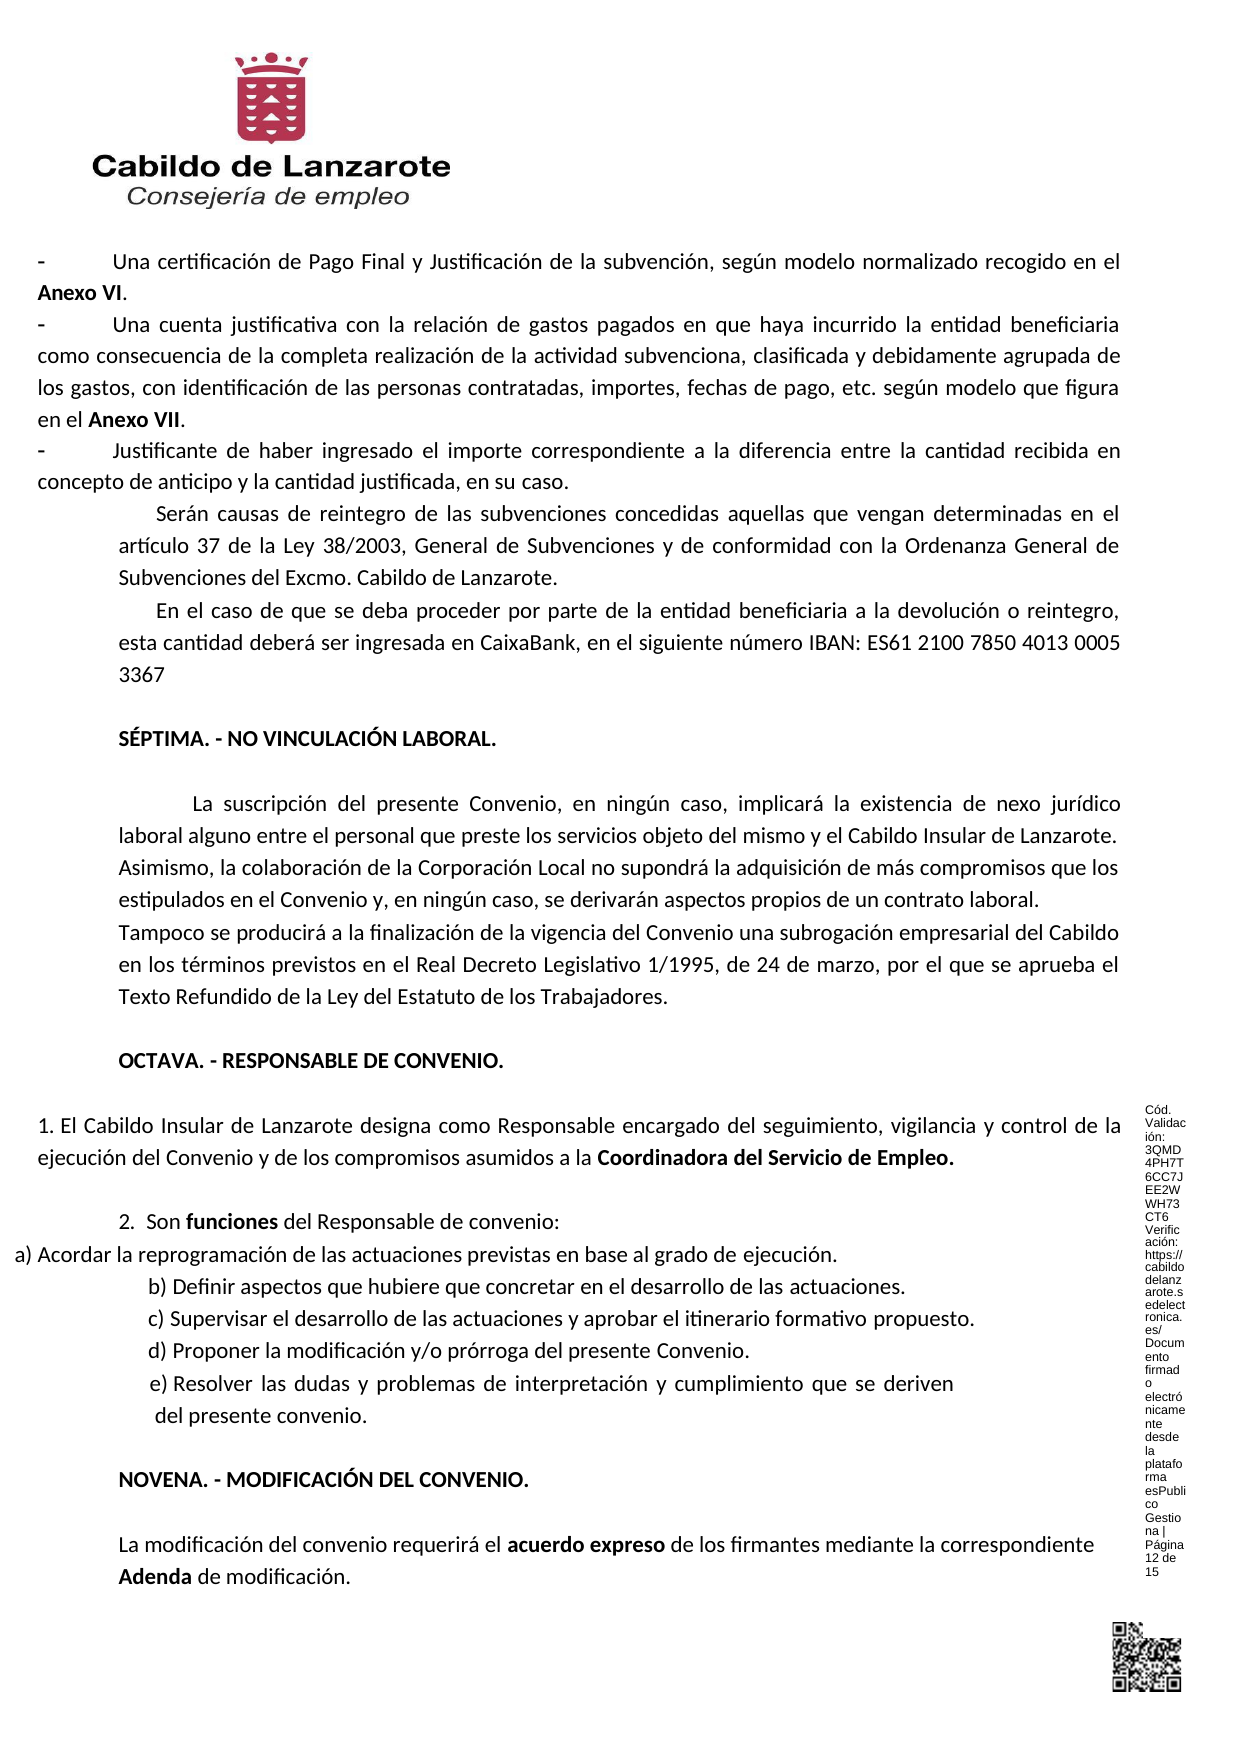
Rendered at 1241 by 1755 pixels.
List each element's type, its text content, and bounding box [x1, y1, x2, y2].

subtitle SÉPTIMA. - NO VINCULACIÓN LABORAL. [118, 724, 1241, 752]
list Acordar la reprogramación de las actuaciones previstas en base al grado de ejecución. [14, 1240, 1143, 1268]
text La modificación del convenio requerirá el acuerdo expreso de los firmantes mediante la correspondiente [118, 1530, 1143, 1558]
text Tampoco se producirá a la finalización de la vigencia del Convenio una subrogación empresarial del Cabildo en los términos previstos en el Real Decreto Legislativo 1/1995, de 24 de marzo, por el que se aprueba el Texto Refundido de la Ley del Estatuto de los Trabajadores. [118, 918, 1121, 1010]
list Una cuenta justificativa con la relación de gastos pagados en que haya incurrido la entidad beneficiaria como consecuencia de la completa realización de la actividad subvenciona, clasificada y debidamente agrupada de los gastos, con identificación de las personas contratadas, importes, fechas de pago, etc. según modelo que figura en el Anexo VII. [37, 310, 1121, 433]
list Supervisar el desarrollo de las actuaciones y aprobar el itinerario formativo propuesto. [148, 1304, 1143, 1332]
list Proponer la modificación y/o prórroga del presente Convenio. [148, 1336, 1143, 1364]
subtitle OCTAVA. - RESPONSABLE DE CONVENIO. [118, 1046, 1241, 1074]
list Documento firmado electrónicamente desde la plataforma esPublico Gestiona | Página 12 de 15 [1145, 1337, 1186, 1579]
list Son funciones del Responsable de convenio: [118, 1207, 1143, 1236]
list Justificante de haber ingresado el importe correspondiente a la diferencia entre la cantidad recibida en concepto de anticipo y la cantidad justificada, en su caso. [37, 436, 1122, 495]
list [1186, 1336, 1241, 1364]
list Resolver las dudas y problemas de interpretación y cumplimiento que se deriven del presente convenio. [149, 1369, 954, 1429]
text Adenda de modificación. [118, 1562, 1143, 1590]
text Serán causas de reintegro de las subvenciones concedidas aquellas que vengan determinadas en el artículo 37 de la Ley 38/2003, General de Subvenciones y de conformidad con la Ordenanza General de Subvenciones del Excmo. Cabildo de Lanzarote. [118, 499, 1121, 591]
text La suscripción del presente Convenio, en ningún caso, implicará la existencia de nexo jurídico laboral alguno entre el personal que preste los servicios objeto del mismo y el Cabildo Insular de Lanzarote. [118, 789, 1121, 849]
list Definir aspectos que hubiere que concretar en el desarrollo de las actuaciones. [148, 1272, 1143, 1300]
list [1143, 1102, 1186, 1638]
subtitle NOVENA. - MODIFICACIÓN DEL CONVENIO. [118, 1465, 1143, 1493]
text Asimismo, la colaboración de la Corporación Local no supondrá la adquisición de más compromisos que los estipulados en el Convenio y, en ningún caso, se derivarán aspectos propios de un contrato laboral. [118, 853, 1121, 913]
list Verificación: https://cabildodelanzarote.sedelectronica.es/ [1145, 1224, 1186, 1337]
subtitle [1186, 1465, 1241, 1493]
list Una certificación de Pago Final y Justificación de la subvención, según modelo normalizado recogido en el Anexo VI. [37, 247, 1121, 306]
list [1186, 1207, 1241, 1236]
text En el caso de que se deba proceder por parte de la entidad beneficiaria a la devolución o reintegro, esta cantidad deberá ser ingresada en CaixaBank, en el siguiente número IBAN: ES61 2100 7850 4013 0005 3367 [118, 596, 1121, 688]
list El Cabildo Insular de Lanzarote designa como Responsable encargado del seguimiento, vigilancia y control de la ejecución del Convenio y de los compromisos asumidos a la Coordinadora del Servicio de Empleo. [37, 1111, 1121, 1171]
text [1186, 1562, 1241, 1590]
list Cód. Validación: 3QMD4PH7T6CC7JEE2WWH73CT6 [1145, 1103, 1186, 1224]
